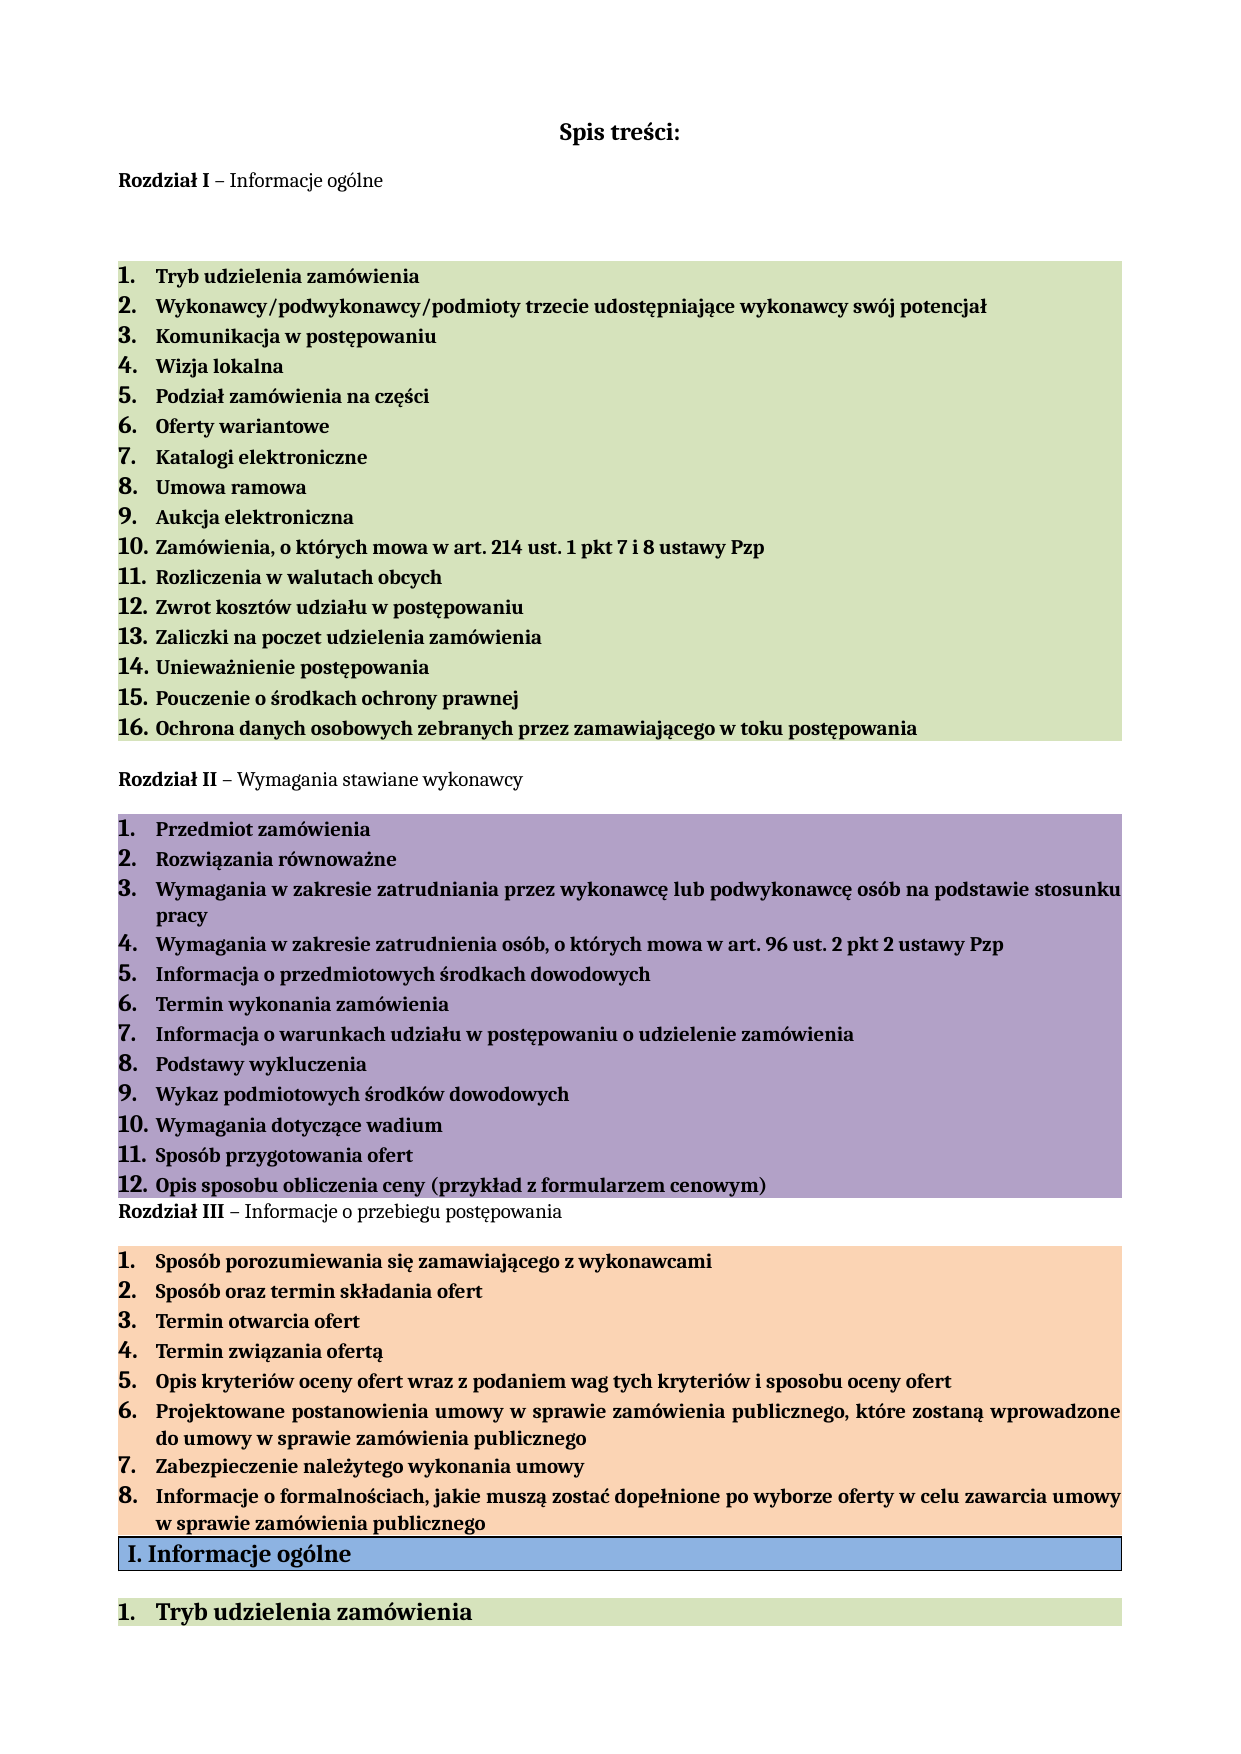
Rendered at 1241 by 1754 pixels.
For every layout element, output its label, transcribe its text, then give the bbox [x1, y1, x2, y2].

list Rozliczenia w walutach obcych [118, 562, 1122, 591]
list Umowa ramowa [118, 472, 1122, 500]
list Informacja o warunkach udziału w postępowaniu o udzielenie zamówienia [118, 1019, 1122, 1048]
list Zwrot kosztów udziału w postępowaniu [118, 592, 1122, 621]
list Przedmiot zamówienia [118, 814, 1122, 842]
list Komunikacja w postępowaniu [118, 321, 1122, 350]
list Pouczenie o środkach ochrony prawnej [118, 682, 1122, 711]
list Sposób oraz termin składania ofert [118, 1276, 1122, 1304]
list Oferty wariantowe [118, 411, 1122, 440]
list Opis kryteriów oceny ofert wraz z podaniem wag tych kryteriów i sposobu oceny ofert [118, 1366, 1122, 1395]
list Aukcja elektroniczna [118, 502, 1122, 531]
list Termin otwarcia ofert [118, 1306, 1122, 1335]
list Wymagania w zakresie zatrudnienia osób, o których mowa w art. 96 ust. 2 pkt 2 ustawy Pzp [118, 929, 1122, 958]
list Informacje o formalnościach, jakie muszą zostać dopełnione po wyborze oferty w celu zawarcia umowy w sprawie zamówienia publicznego [118, 1481, 1122, 1535]
list Tryb udzielenia zamówienia [118, 1598, 1122, 1626]
list Sposób porozumiewania się zamawiającego z wykonawcami [118, 1246, 1122, 1274]
text Rozdział II – Wymagania stawiane wykonawcy [118, 743, 1122, 792]
list Katalogi elektroniczne [118, 442, 1122, 470]
list Termin związania ofertą [118, 1336, 1122, 1365]
list Informacja o przedmiotowych środkach dowodowych [118, 959, 1122, 988]
text Rozdział III – Informacje o przebiegu postępowania [118, 1200, 1122, 1224]
list Projektowane postanowienia umowy w sprawie zamówienia publicznego, które zostaną wprowadzone do umowy w sprawie zamówienia publicznego [118, 1396, 1122, 1450]
list Rozwiązania równoważne [118, 844, 1122, 872]
list Wymagania w zakresie zatrudniania przez wykonawcę lub podwykonawcę osób na podstawie stosunku pracy [118, 874, 1122, 928]
text Spis treści: [118, 118, 1122, 147]
list Informacje ogólne [119, 1538, 1121, 1570]
list Wykonawcy/podwykonawcy/podmioty trzecie udostępniające wykonawcy swój potencjał [118, 291, 1122, 320]
list Wizja lokalna [118, 351, 1122, 380]
list Wymagania dotyczące wadium [118, 1109, 1122, 1138]
list Wykaz podmiotowych środków dowodowych [118, 1079, 1122, 1108]
list Podstawy wykluczenia [118, 1049, 1122, 1078]
list Termin wykonania zamówienia [118, 989, 1122, 1018]
list Unieważnienie postępowania [118, 652, 1122, 681]
list Podział zamówienia na części [118, 381, 1122, 410]
text Rozdział I – Informacje ogólne [118, 169, 1122, 193]
list Ochrona danych osobowych zebranych przez zamawiającego w toku postępowania [118, 712, 1122, 741]
list Opis sposobu obliczenia ceny (przykład z formularzem cenowym) [118, 1170, 1122, 1198]
list Sposób przygotowania ofert [118, 1139, 1122, 1168]
list Tryb udzielenia zamówienia [118, 261, 1122, 290]
list Zamówienia, o których mowa w art. 214 ust. 1 pkt 7 i 8 ustawy Pzp [118, 532, 1122, 561]
list Zabezpieczenie należytego wykonania umowy [118, 1451, 1122, 1480]
list Zaliczki na poczet udzielenia zamówienia [118, 622, 1122, 651]
